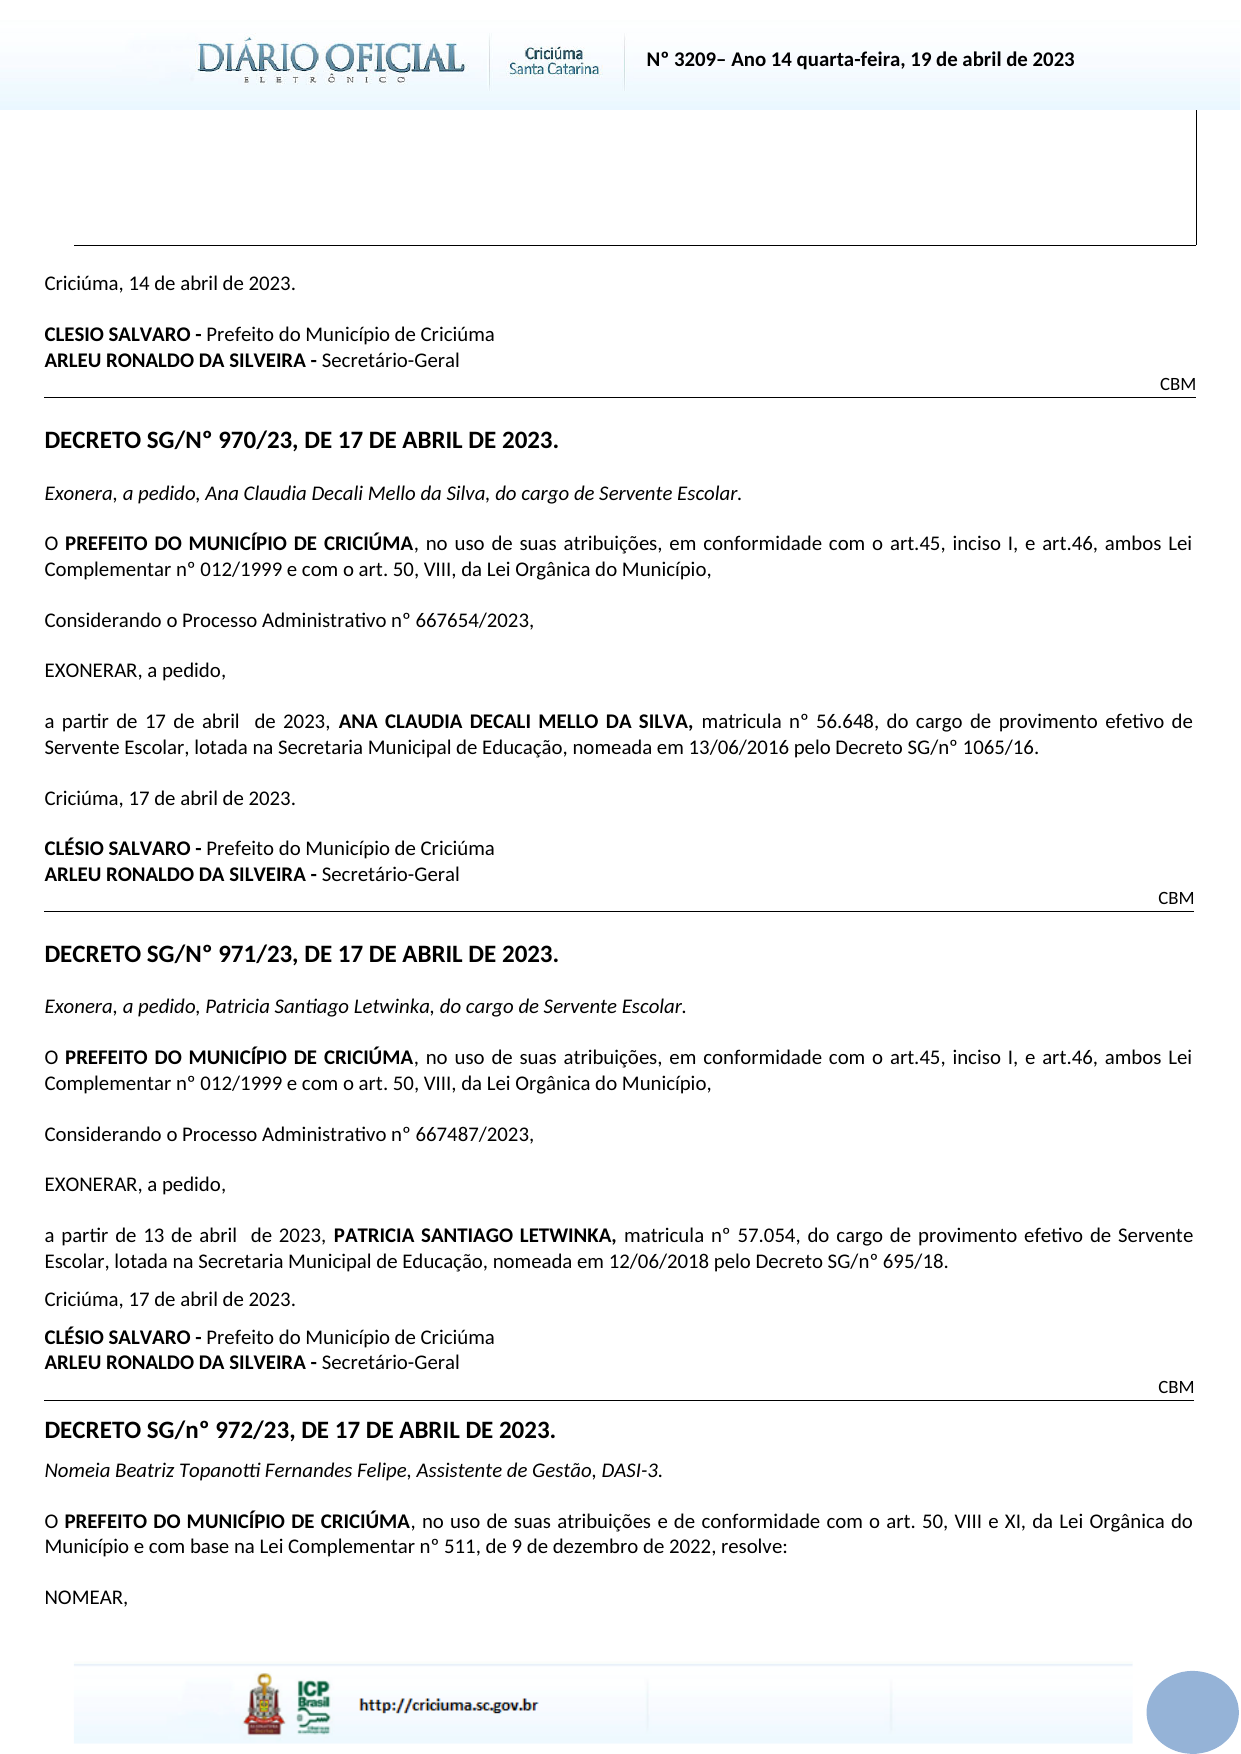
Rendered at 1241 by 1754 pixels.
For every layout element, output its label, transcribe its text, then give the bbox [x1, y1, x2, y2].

text Criciúma, 14 de abril de 2023. [44, 271, 1196, 296]
text Criciúma, 17 de abril de 2023. [44, 785, 1194, 810]
text CBM [44, 372, 1196, 397]
list DECRETO SG/Nº 970/23, DE 17 DE ABRIL DE 2023. [44, 424, 1194, 454]
text Exonera, a pedido, Patricia Santiago Letwinka, do cargo de Servente Escolar. [44, 994, 1194, 1019]
text Criciúma, 17 de abril de 2023. [44, 1286, 1194, 1311]
text O PREFEITO DO MUNICÍPIO DE CRICIÚMA, no uso de suas atribuições, em conformidade com o art.45, inciso I, e art.46, ambos Lei Complementar nº 012/1999 e com o art. 50, VIII, da Lei Orgânica do Município, [44, 1044, 1194, 1095]
list DECRETO SG/Nº 971/23, DE 17 DE ABRIL DE 2023. [44, 938, 1194, 968]
text CBM [44, 886, 1194, 911]
text a partir de 13 de abril de 2023, PATRICIA SANTIAGO LETWINKA, matricula nº 57.054, do cargo de provimento efetivo de Servente Escolar, lotada na Secretaria Municipal de Educação, nomeada em 12/06/2018 pelo Decreto SG/nº 695/18. [44, 1222, 1194, 1273]
text ARLEU RONALDO DA SILVEIRA - Secretário-Geral [44, 861, 1194, 886]
text Nomeia Beatriz Topanotti Fernandes Felipe, Assistente de Gestão, DASI-3. [44, 1457, 1194, 1482]
text NOMEAR, [44, 1584, 1194, 1609]
text a partir de 17 de abril de 2023, ANA CLAUDIA DECALI MELLO DA SILVA, matricula nº 56.648, do cargo de provimento efetivo de Servente Escolar, lotada na Secretaria Municipal de Educação, nomeada em 13/06/2016 pelo Decreto SG/nº 1065/16. [44, 708, 1194, 759]
text O PREFEITO DO MUNICÍPIO DE CRICIÚMA, no uso de suas atribuições e de conformidade com o art. 50, VIII e XI, da Lei Orgânica do Município e com base na Lei Complementar nº 511, de 9 de dezembro de 2022, resolve: [44, 1508, 1194, 1559]
text ARLEU RONALDO DA SILVEIRA - Secretário-Geral [44, 347, 1196, 372]
text CLESIO SALVARO - Prefeito do Município de Criciúma [44, 321, 1196, 347]
text EXONERAR, a pedido, [44, 1172, 1194, 1197]
text Exonera, a pedido, Ana Claudia Decali Mello da Silva, do cargo de Servente Escolar. [44, 480, 1194, 505]
text ARLEU RONALDO DA SILVEIRA - Secretário-Geral [44, 1349, 1194, 1375]
text DECRETO SG/nº 972/23, DE 17 DE ABRIL DE 2023. [44, 1414, 1194, 1444]
text CLÉSIO SALVARO - Prefeito do Município de Criciúma [44, 836, 1194, 861]
text CBM [44, 1375, 1194, 1400]
text Considerando o Processo Administrativo nº 667487/2023, [44, 1121, 1194, 1146]
text O PREFEITO DO MUNICÍPIO DE CRICIÚMA, no uso de suas atribuições, em conformidade com o art.45, inciso I, e art.46, ambos Lei Complementar nº 012/1999 e com o art. 50, VIII, da Lei Orgânica do Município, [44, 531, 1194, 581]
text EXONERAR, a pedido, [44, 658, 1194, 683]
text Considerando o Processo Administrativo nº 667654/2023, [44, 607, 1194, 632]
text CLÉSIO SALVARO - Prefeito do Município de Criciúma [44, 1324, 1194, 1349]
